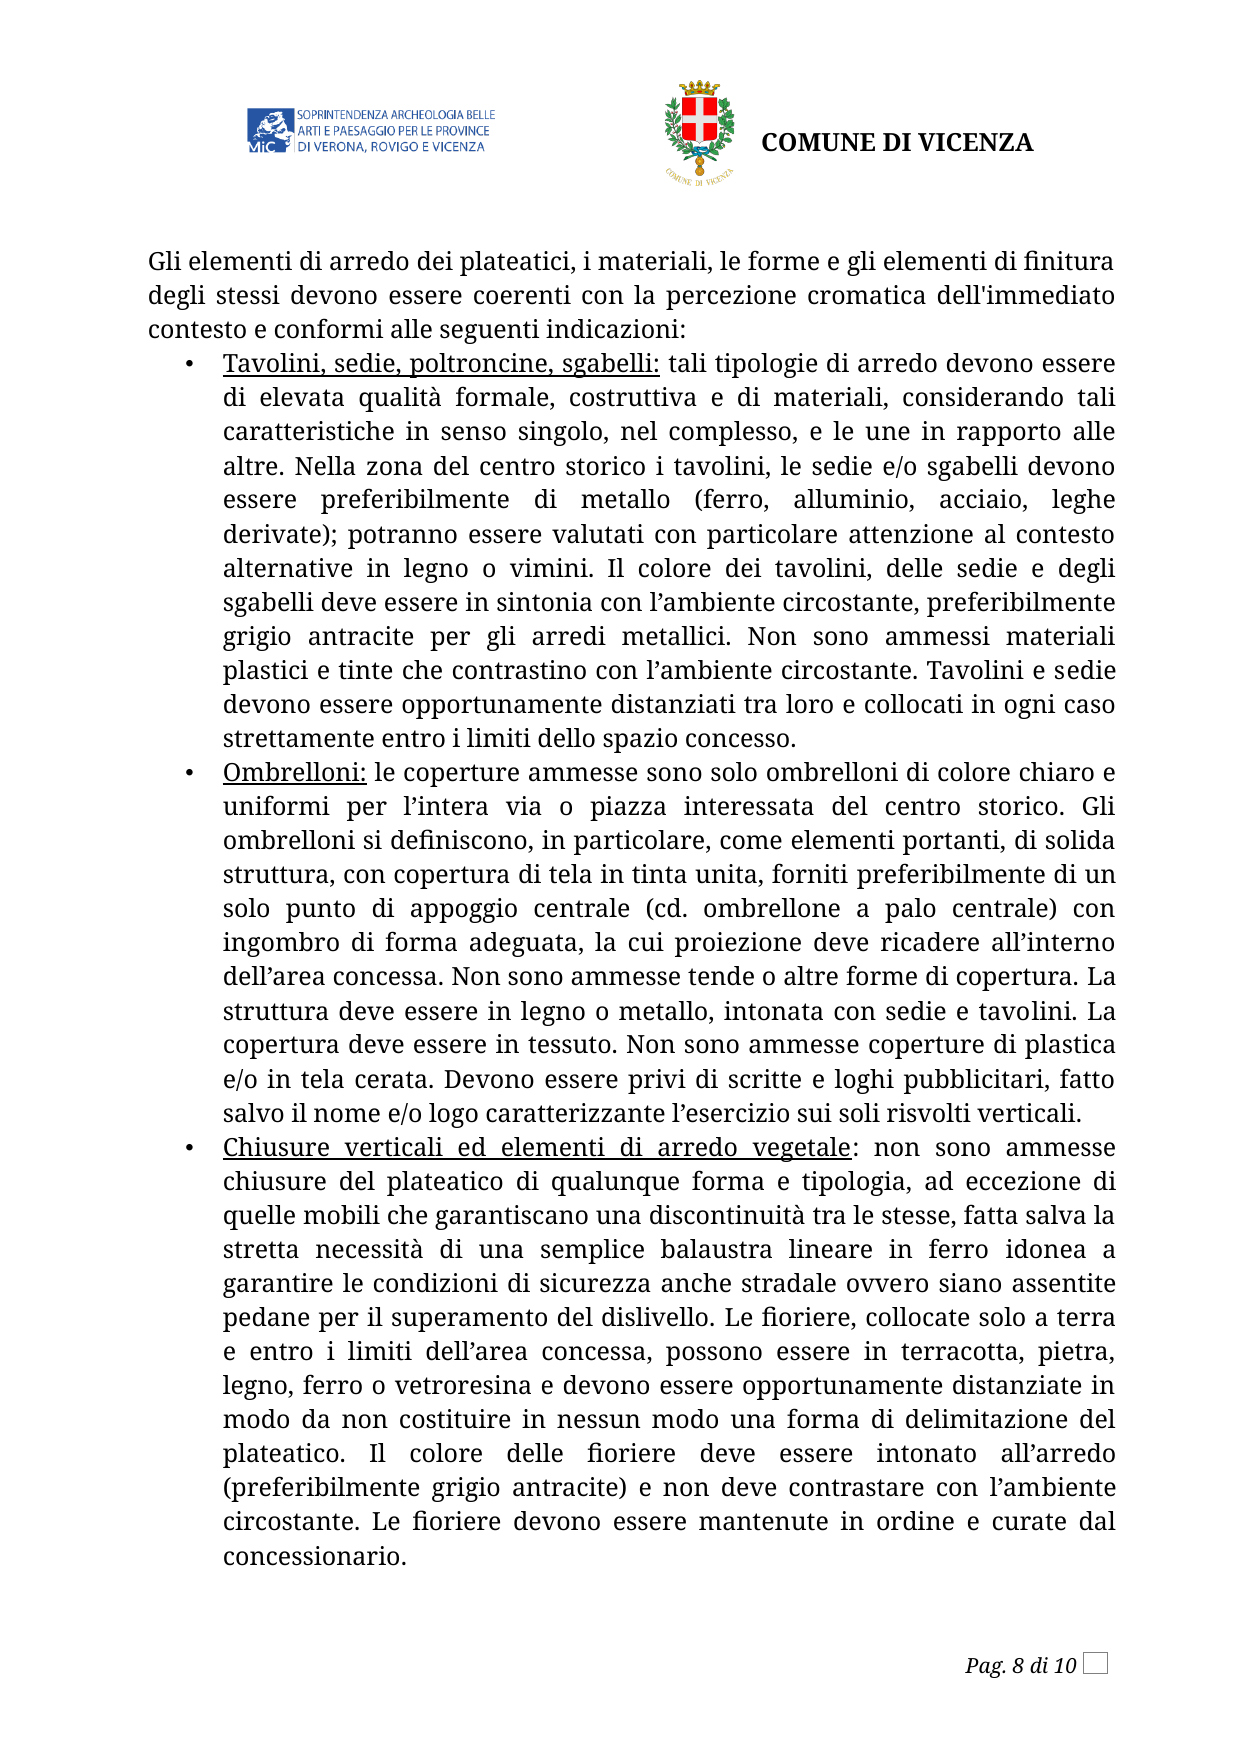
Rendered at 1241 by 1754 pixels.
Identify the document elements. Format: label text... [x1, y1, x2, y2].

picture [664, 80, 735, 186]
list Tavolini, sedie, poltroncine, sgabelli: tali tipologie di arredo devono essere di elevata qualità formale, costruttiva e di materiali, considerando tali caratteristiche in senso singolo, nel complesso, e le une in rapporto alle altre. Nella zona del centro storico i tavolini, le sedie e/o sgabelli devono essere preferibilmente di metallo (ferro, alluminio, acciaio, leghe derivate); potranno essere valutati con particolare attenzione al contesto alternative in legno o vimini. Il colore dei tavolini, delle sedie e degli sgabelli deve essere in sintonia con l’ambiente circostante, preferibilmente grigio antracite per gli arredi metallici. Non sono ammessi materiali plastici e tinte che contrastino con l’ambiente circostante. Tavolini e sedie devono essere opportunamente distanziati tra loro e collocati in ogni caso strettamente entro i limiti dello spazio concesso. [185, 346, 1116, 755]
text Gli elementi di arredo dei plateatici, i materiali, le forme e gli elementi di finitura degli stessi devono essere coerenti con la percezione cromatica dell'immediato contesto e conformi alle seguenti indicazioni: [148, 244, 1116, 346]
list Ombrelloni: le coperture ammesse sono solo ombrelloni di colore chiaro e uniformi per l’intera via o piazza interessata del centro storico. Gli ombrelloni si definiscono, in particolare, come elementi portanti, di solida struttura, con copertura di tela in tinta unita, forniti preferibilmente di un solo punto di appoggio centrale (cd. ombrellone a palo centrale) con ingombro di forma adeguata, la cui proiezione deve ricadere all’interno dell’area concessa. Non sono ammesse tende o altre forme di copertura. La struttura deve essere in legno o metallo, intonata con sedie e tavolini. La copertura deve essere in tessuto. Non sono ammesse coperture di plastica e/o in tela cerata. Devono essere privi di scritte e loghi pubblicitari, fatto salvo il nome e/o logo caratterizzante l’esercizio sui soli risvolti verticali. [185, 755, 1116, 1129]
list Chiusure verticali ed elementi di arredo vegetale: non sono ammesse chiusure del plateatico di qualunque forma e tipologia, ad eccezione di quelle mobili che garantiscano una discontinuità tra le stesse, fatta salva la stretta necessità di una semplice balaustra lineare in ferro idonea a garantire le condizioni di sicurezza anche stradale ovvero siano assentite pedane per il superamento del dislivello. Le fioriere, collocate solo a terra e entro i limiti dell’area concessa, possono essere in terracotta, pietra, legno, ferro o vetroresina e devono essere opportunamente distanziate in modo da non costituire in nessun modo una forma di delimitazione del plateatico. Il colore delle fioriere deve essere intonato all’arredo (preferibilmente grigio antracite) e non deve contrastare con l’ambiente circostante. Le fioriere devono essere mantenute in ordine e curate dal concessionario. [185, 1129, 1116, 1572]
